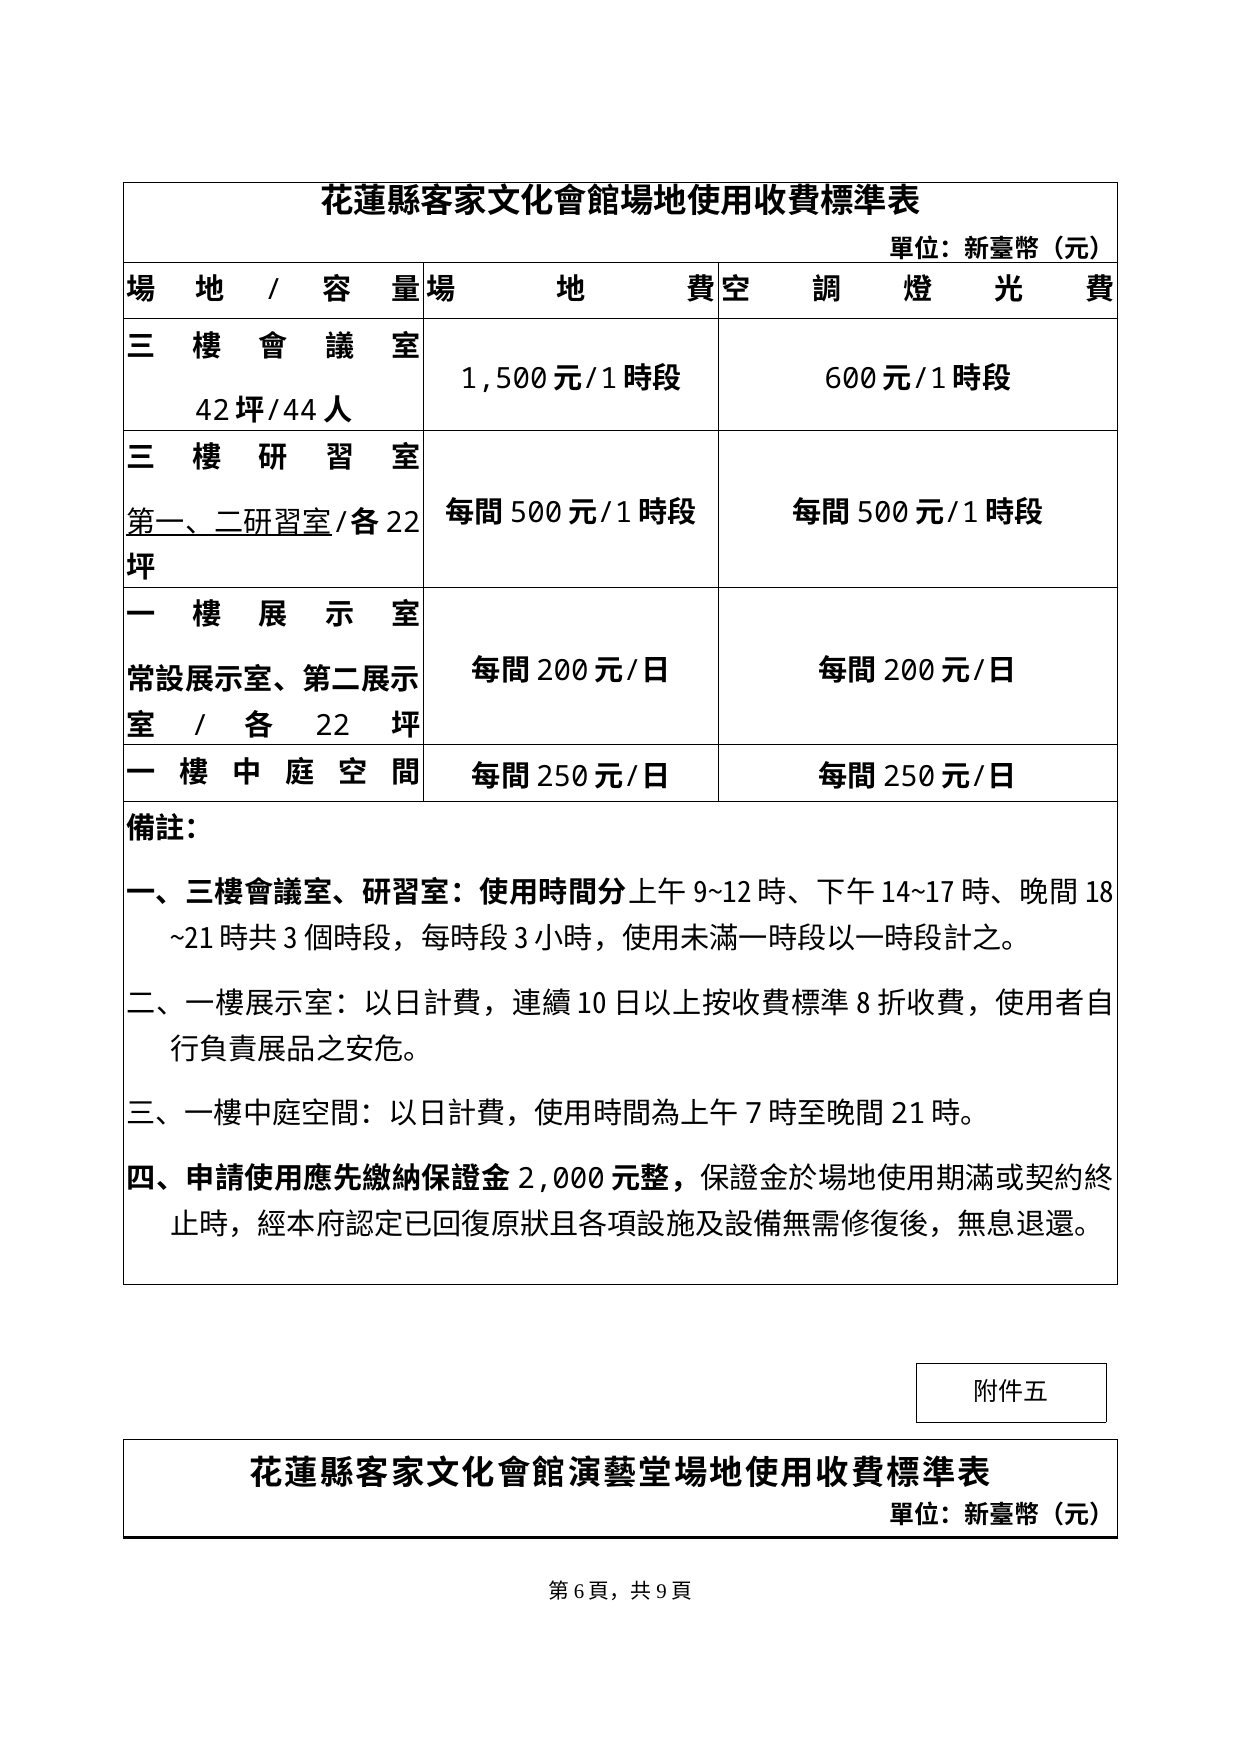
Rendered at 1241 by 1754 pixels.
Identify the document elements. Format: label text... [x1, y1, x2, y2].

table_cell 1,500元/1時段 [424, 319, 718, 430]
table_cell 場地/容量 [124, 263, 423, 318]
table_cell 每間250元/日 [424, 745, 718, 801]
table_cell 一樓展示室 常設展示室、第二展示室/各22坪 [124, 588, 423, 744]
table_cell 每間500元/1時段 [424, 431, 718, 587]
table_cell 空調燈光費 [719, 263, 1117, 318]
table_cell 一樓中庭空間 [124, 745, 423, 801]
table_cell 每間200元/日 [719, 588, 1117, 744]
table_cell 每間200元/日 [424, 588, 718, 744]
table_cell 場地費 [424, 263, 718, 318]
text 附件五 [925, 1372, 1097, 1408]
table_cell 每間500元/1時段 [719, 431, 1117, 587]
table_cell 三樓研習室 第一、二研習室/各22坪 [124, 431, 423, 587]
table_cell 600元/1時段 [719, 319, 1117, 430]
table_cell 三樓會議室 42坪/44人 [124, 319, 423, 430]
table_header 花蓮縣客家文化會館場地使用收費標準表 單位：新臺幣（元） [124, 183, 1117, 262]
table_cell 每間250元/日 [719, 745, 1117, 801]
table_cell 備註： 一、三樓會議室、研習室：使用時間分上午9~12時、下午14~17時、晚間18~21時共3個時段，每時段3小時，使用未滿一時段以一時段計之。 二、一樓展示室：以日計費，連續10日以上按收費標準8折收費，使用者自行負責展品之安危。 三、一樓中庭空間：以日計費，使用時間為上午7時至晚間21時。 四、申請使用應先繳納保證金2,000元整，保證金於場地使用期滿或契約終止時，經本府認定已回復原狀且各項設施及設備無需修復後，無息退還。 [124, 802, 1117, 1284]
table_header 花蓮縣客家文化會館演藝堂場地使用收費標準表 單位：新臺幣（元） [124, 1440, 1117, 1536]
